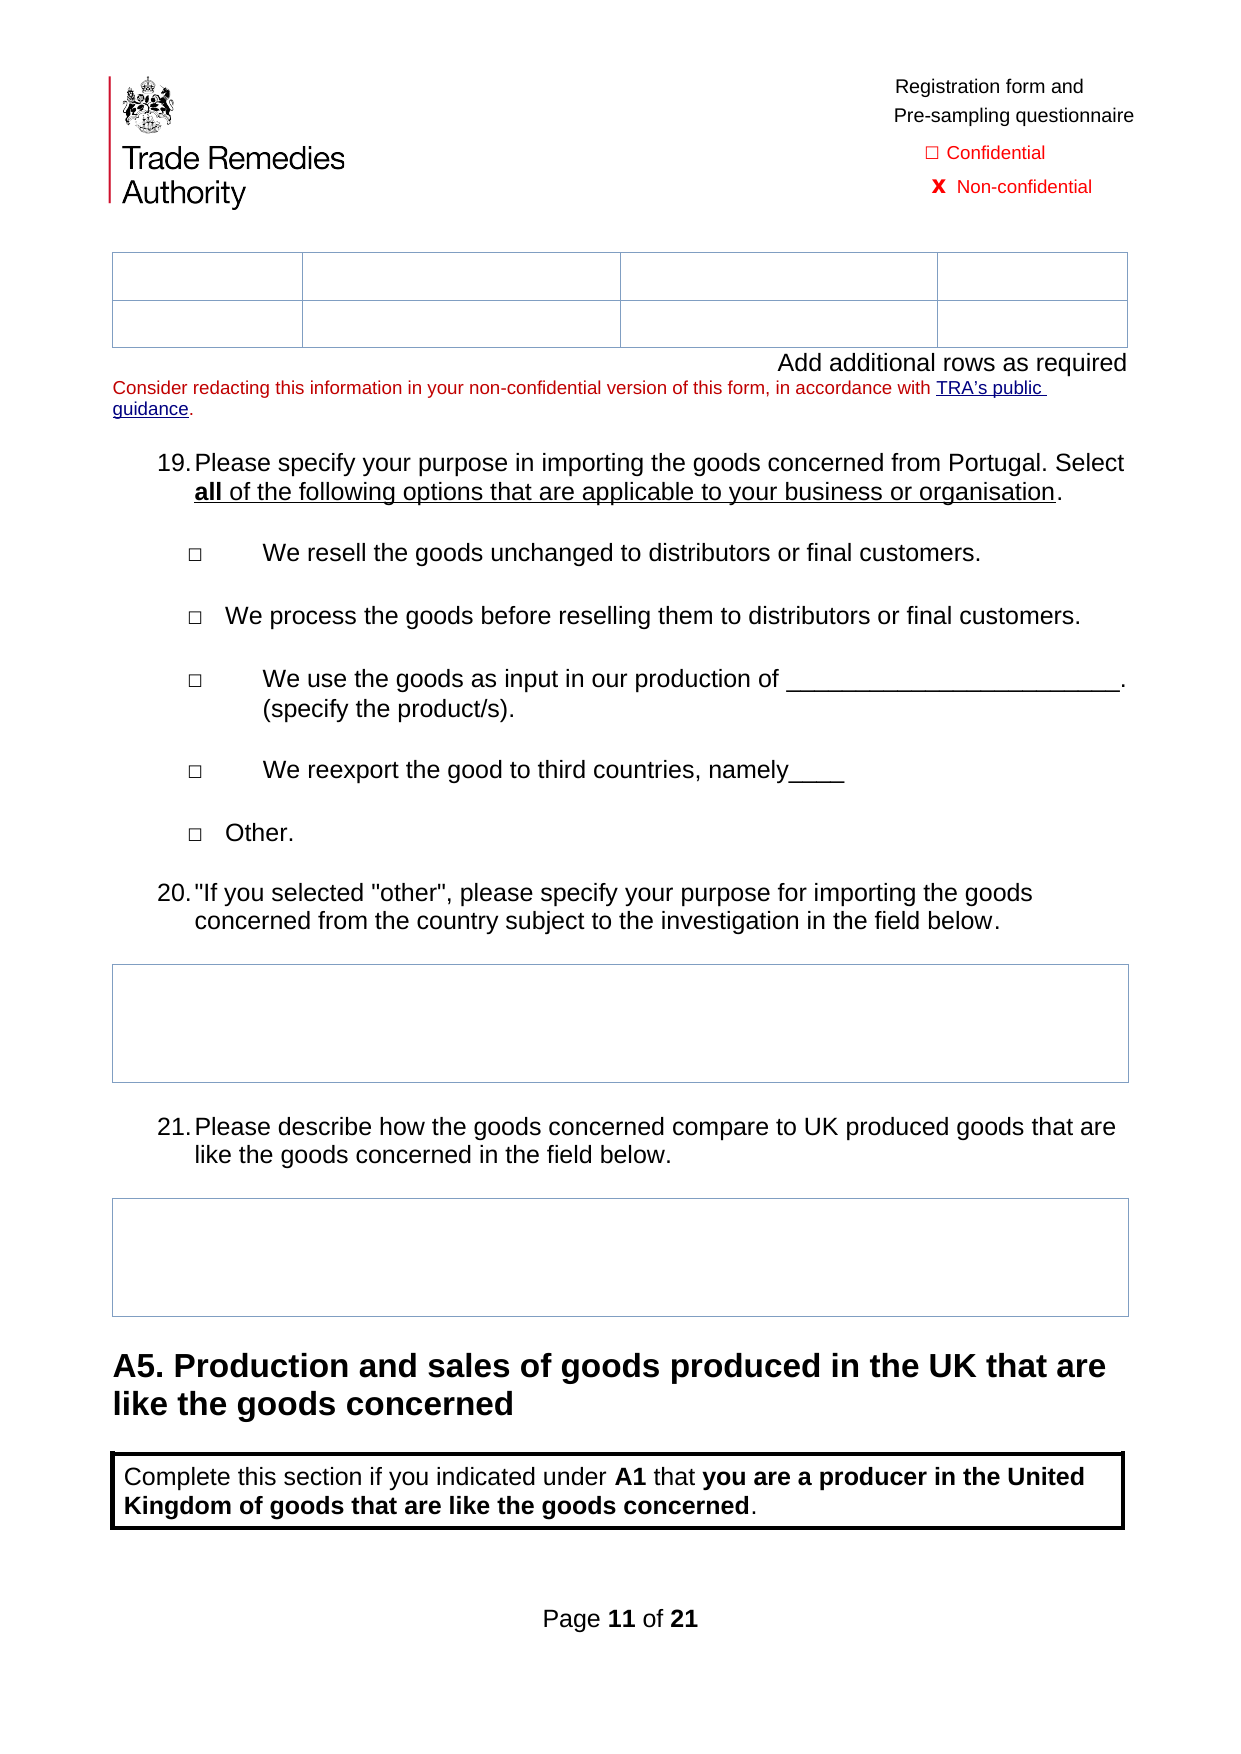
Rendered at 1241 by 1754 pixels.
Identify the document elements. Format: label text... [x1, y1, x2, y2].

table_cell [303, 301, 620, 347]
text Add additional rows as required [112, 348, 1128, 377]
table_header Complete this section if you indicated under A1 that you are a producer in the United Kingdom of goods that are like the goods concerned. [115, 1456, 1121, 1526]
list ☐ We resell the goods unchanged to distributors or final customers. [187, 535, 1128, 597]
table_cell [621, 301, 937, 347]
text ☐ We use the goods as input in our production of ________________________. (specify the product/s). [187, 660, 1128, 752]
list Please describe how the goods concerned compare to UK produced goods that are like the goods concerned in the field below. [157, 1112, 1128, 1169]
list "If you selected "other", please specify your purpose for importing the goods concerned from the country subject to the investigation in the field below. [157, 877, 1128, 935]
text ☐ We reexport the good to third countries, namely____ [187, 752, 1128, 815]
table_cell [938, 301, 1127, 347]
table_cell [113, 253, 302, 299]
text Consider redacting this information in your non-confidential version of this form, in accordance with TRA’s public guidance. [112, 377, 1128, 420]
text ☐ Other. [150, 815, 1128, 849]
table_header [113, 965, 1128, 1082]
table_cell [113, 301, 302, 347]
table_header [113, 1199, 1128, 1316]
list Please specify your purpose in importing the goods concerned from Portugal. Select all of the following options that are applicable to your business or organisation. [157, 448, 1128, 506]
table_cell [303, 253, 620, 299]
subtitle A5. Production and sales of goods produced in the UK that are like the goods concerned [112, 1346, 1128, 1423]
text ☐ We process the goods before reselling them to distributors or final customers. [150, 597, 1128, 660]
table_cell [938, 253, 1127, 299]
table_cell [621, 253, 937, 299]
